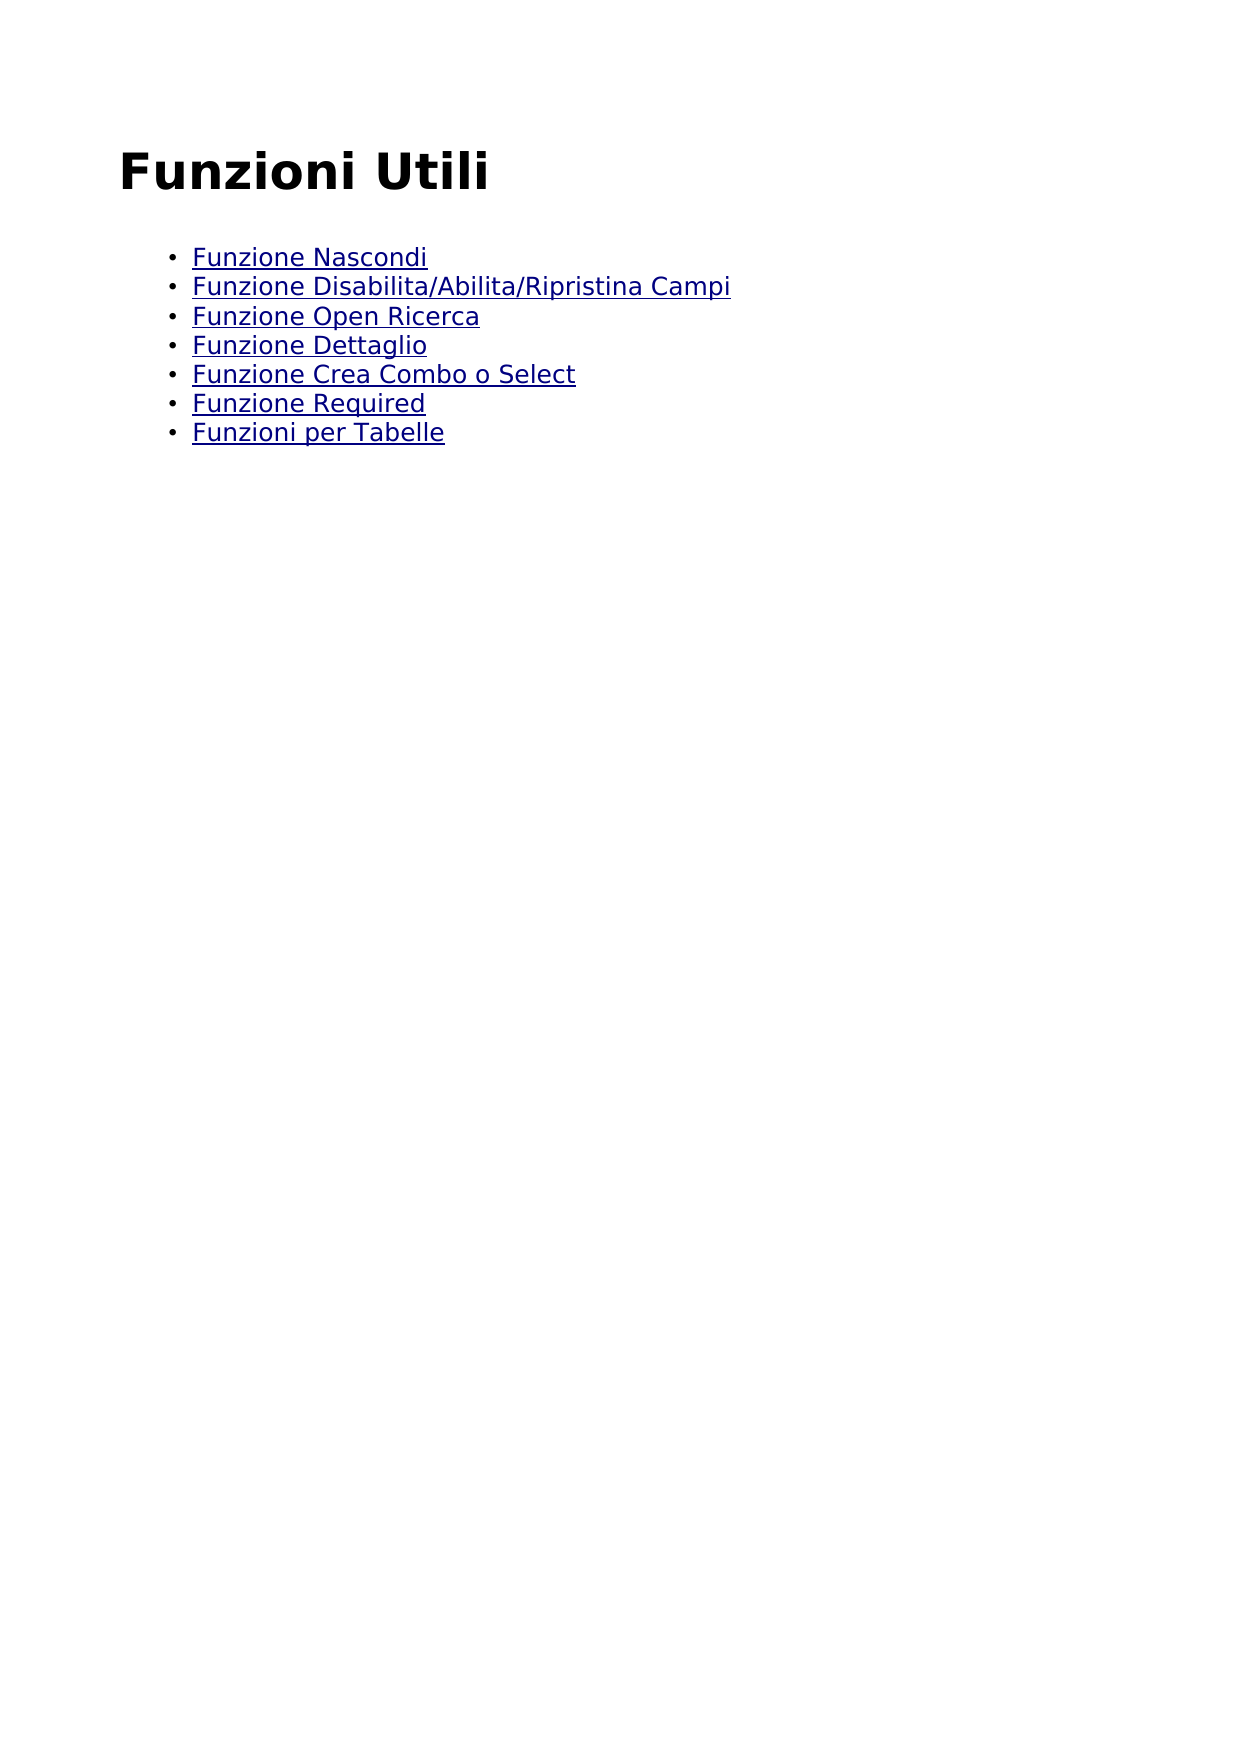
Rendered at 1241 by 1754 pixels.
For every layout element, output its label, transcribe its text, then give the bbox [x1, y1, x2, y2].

list Funzione Open Ricerca [177, 302, 1122, 331]
list Funzione Required [177, 389, 1122, 418]
list Funzioni per Tabelle [177, 418, 1122, 447]
subtitle Funzioni Utili [118, 143, 1122, 201]
list Funzione Dettaglio [177, 331, 1122, 360]
list Funzione Crea Combo o Select [177, 360, 1122, 389]
list Funzione Nascondi [177, 243, 1122, 272]
list Funzione Disabilita/Abilita/Ripristina Campi [177, 272, 1122, 302]
